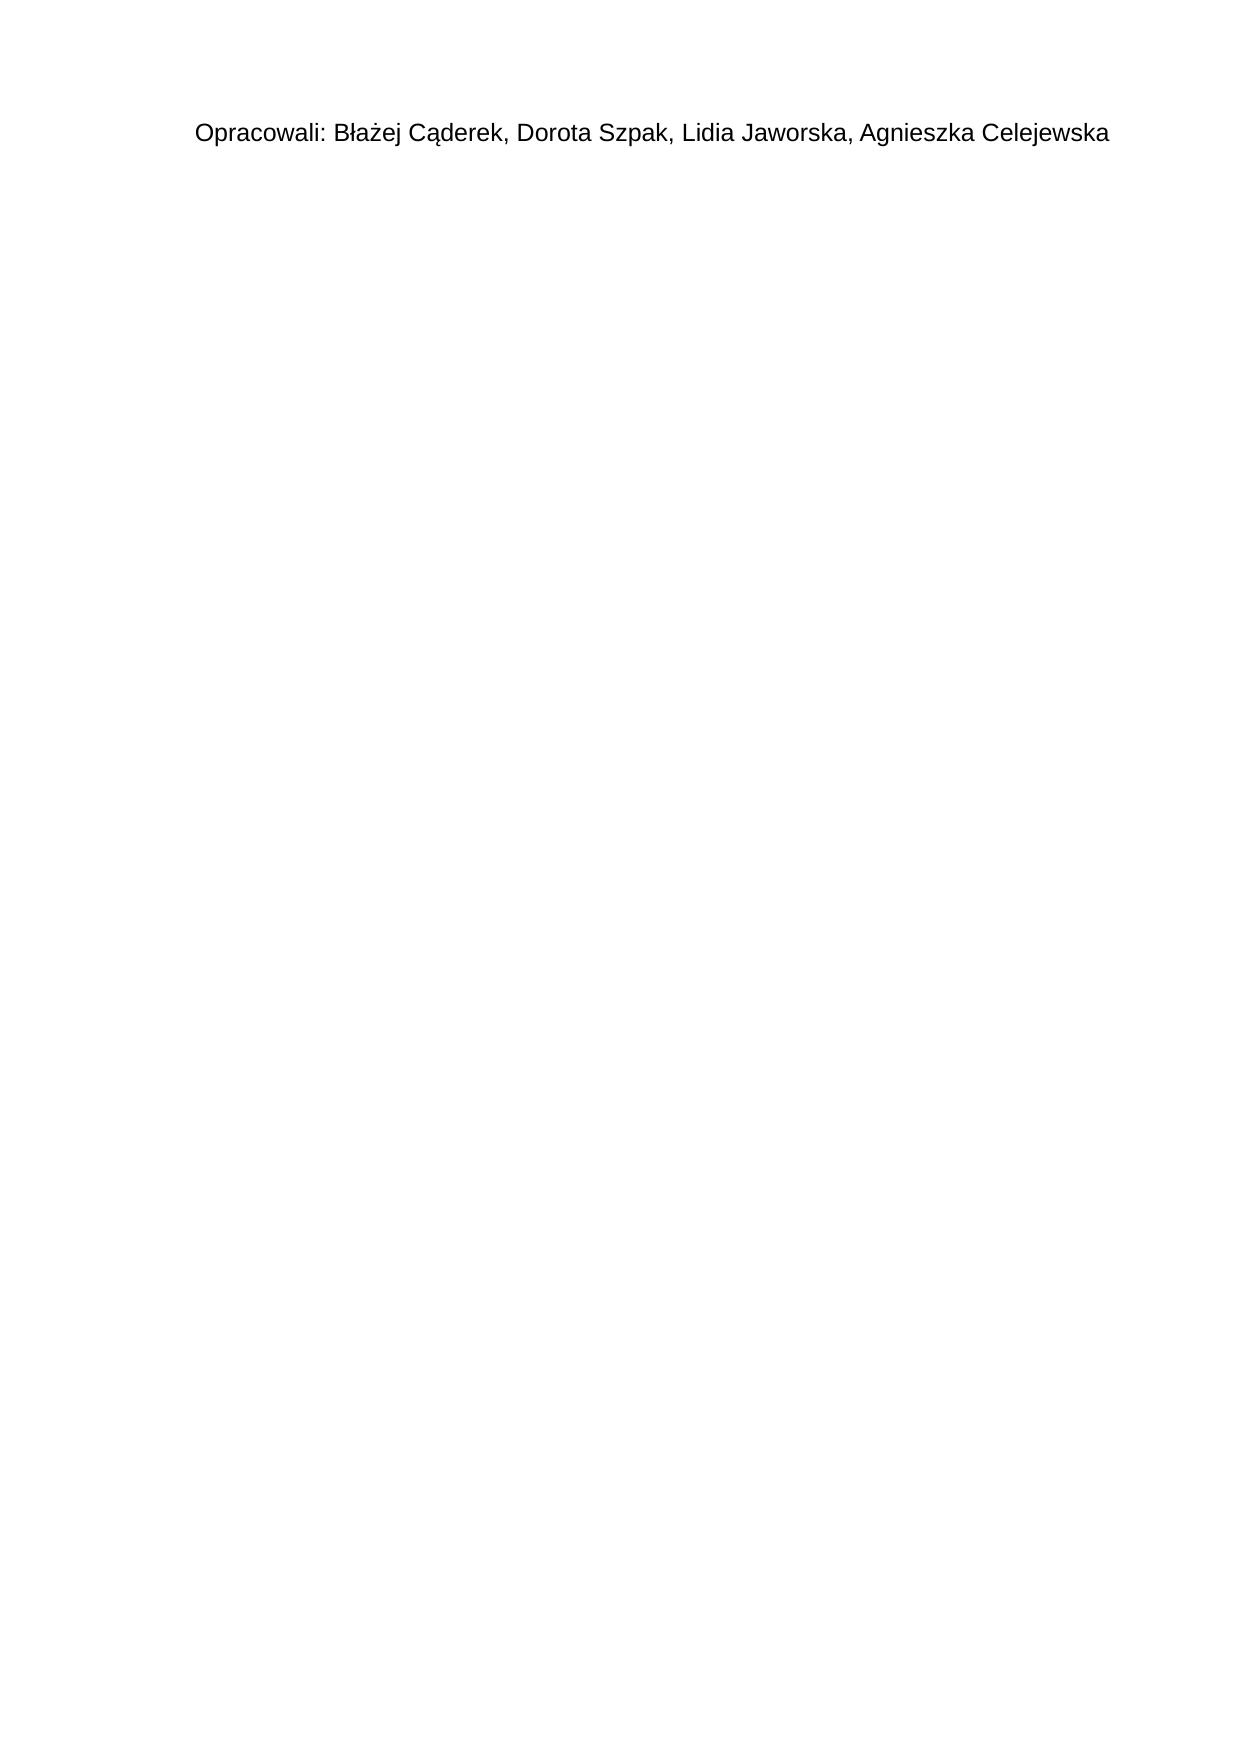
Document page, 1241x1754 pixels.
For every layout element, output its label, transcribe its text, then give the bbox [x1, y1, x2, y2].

list Opracowali: Błażej Cąderek, Dorota Szpak, Lidia Jaworska, Agnieszka Celejewska [118, 118, 1110, 147]
